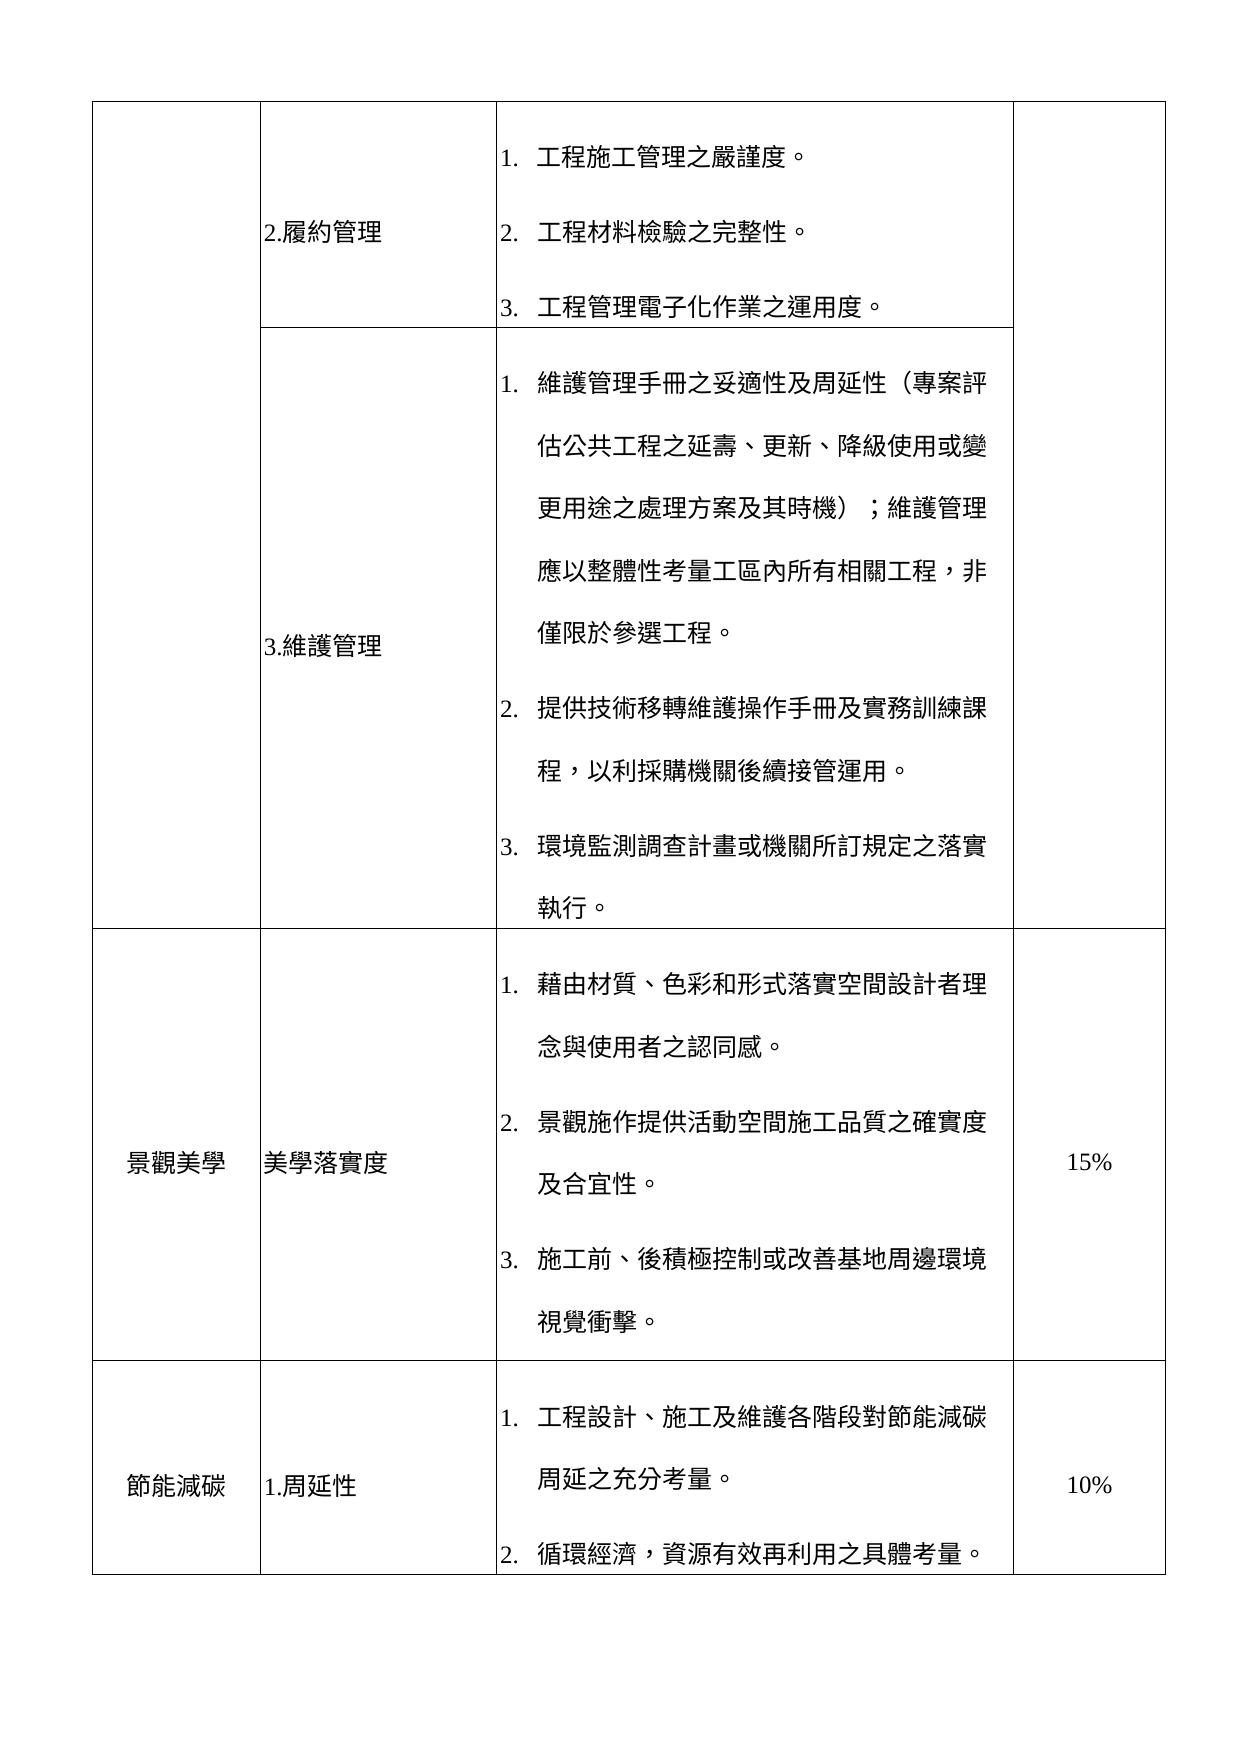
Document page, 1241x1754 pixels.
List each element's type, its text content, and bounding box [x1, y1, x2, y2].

table_cell 2.履約管理 [261, 102, 496, 327]
table_cell 工程設計、施工及維護各階段對節能減碳周延之充分考量。 循環經濟，資源有效再利用之具體考量。 [497, 1361, 1013, 1574]
table_cell 藉由材質、色彩和形式落實空間設計者理念與使用者之認同感。 景觀施作提供活動空間施工品質之確實度及合宜性。 施工前、後積極控制或改善基地周邊環境視覺衝擊。 [497, 929, 1013, 1360]
table_cell 節能減碳 [93, 1361, 260, 1574]
table_cell 1.周延性 [261, 1361, 496, 1574]
table_cell 美學落實度 [261, 929, 496, 1360]
table_cell 工程施工管理之嚴謹度。 工程材料檢驗之完整性。 工程管理電子化作業之運用度。 [497, 102, 1013, 327]
table_cell 維護管理手冊之妥適性及周延性（專案評估公共工程之延壽、更新、降級使用或變更用途之處理方案及其時機）；維護管理應以整體性考量工區內所有相關工程，非僅限於參選工程。 提供技術移轉維護操作手冊及實務訓練課程，以利採購機關後續接管運用。 環境監測調查計畫或機關所訂規定之落實執行。 [497, 328, 1013, 928]
table_cell [93, 102, 260, 928]
table_cell [1014, 102, 1165, 928]
table_cell 景觀美學 [93, 929, 260, 1360]
table_cell 10% [1014, 1361, 1165, 1574]
table_cell 15% [1014, 929, 1165, 1360]
table_cell 3.維護管理 [261, 328, 496, 928]
